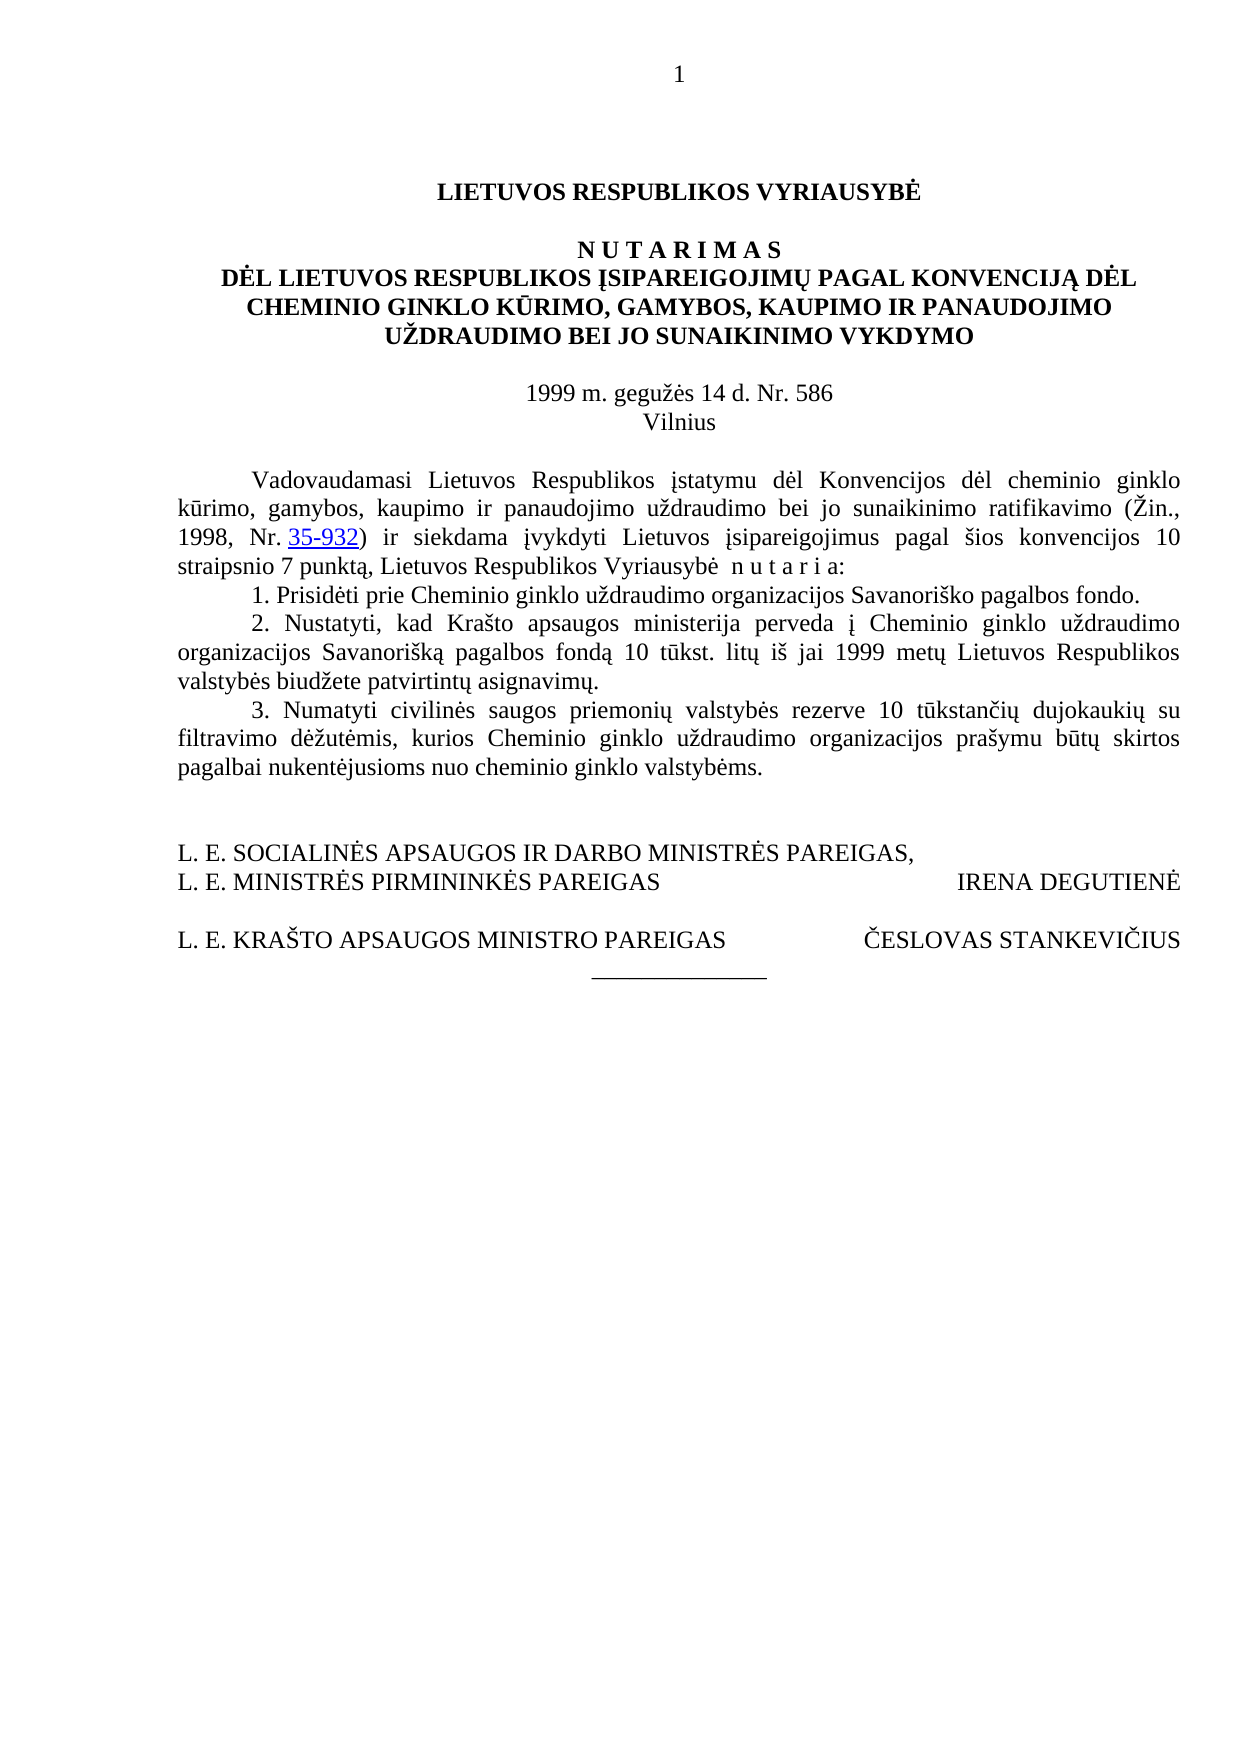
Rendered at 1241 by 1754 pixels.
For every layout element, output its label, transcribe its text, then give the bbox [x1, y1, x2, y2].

text 1. Prisidėti prie Cheminio ginklo uždraudimo organizacijos Savanoriško pagalbos fondo. [177, 580, 1181, 608]
text LIETUVOS RESPUBLIKOS VYRIAUSYBĖ [177, 177, 1181, 206]
text L. E. SOCIALINĖS APSAUGOS IR DARBO MINISTRĖS PAREIGAS, [177, 838, 1181, 867]
text L. E. KRAŠTO APSAUGOS MINISTRO PAREIGAS ČESLOVAS STANKEVIČIUS [177, 925, 1181, 953]
text N U T A R I M A S [177, 235, 1181, 263]
text 3. Numatyti civilinės saugos priemonių valstybės rezerve 10 tūkstančių dujokaukių su filtravimo dėžutėmis, kurios Cheminio ginklo uždraudimo organizacijos prašymu būtų skirtos pagalbai nukentėjusioms nuo cheminio ginklo valstybėms. [177, 695, 1181, 781]
text 1999 m. gegužės 14 d. Nr. 586 [177, 378, 1181, 407]
text 2. Nustatyti, kad Krašto apsaugos ministerija perveda į Cheminio ginklo uždraudimo organizacijos Savanorišką pagalbos fondą 10 tūkst. litų iš jai 1999 metų Lietuvos Respublikos valstybės biudžete patvirtintų asignavimų. [177, 608, 1181, 695]
text ______________ [177, 953, 1181, 982]
text Vadovaudamasi Lietuvos Respublikos įstatymu dėl Konvencijos dėl cheminio ginklo kūrimo, gamybos, kaupimo ir panaudojimo uždraudimo bei jo sunaikinimo ratifikavimo (Žin., 1998, Nr. 35-932) ir siekdama įvykdyti Lietuvos įsipareigojimus pagal šios konvencijos 10 straipsnio 7 punktą, Lietuvos Respublikos Vyriausybė nutaria: [177, 465, 1181, 580]
text Vilnius [177, 407, 1181, 436]
text DĖL LIETUVOS RESPUBLIKOS ĮSIPAREIGOJIMŲ PAGAL KONVENCIJĄ DĖL CHEMINIO GINKLO KŪRIMO, GAMYBOS, KAUPIMO IR PANAUDOJIMO UŽDRAUDIMO BEI JO SUNAIKINIMO VYKDYMO [177, 263, 1181, 350]
text L. E. MINISTRĖS PIRMININKĖS PAREIGAS IRENA DEGUTIENĖ [177, 867, 1181, 896]
